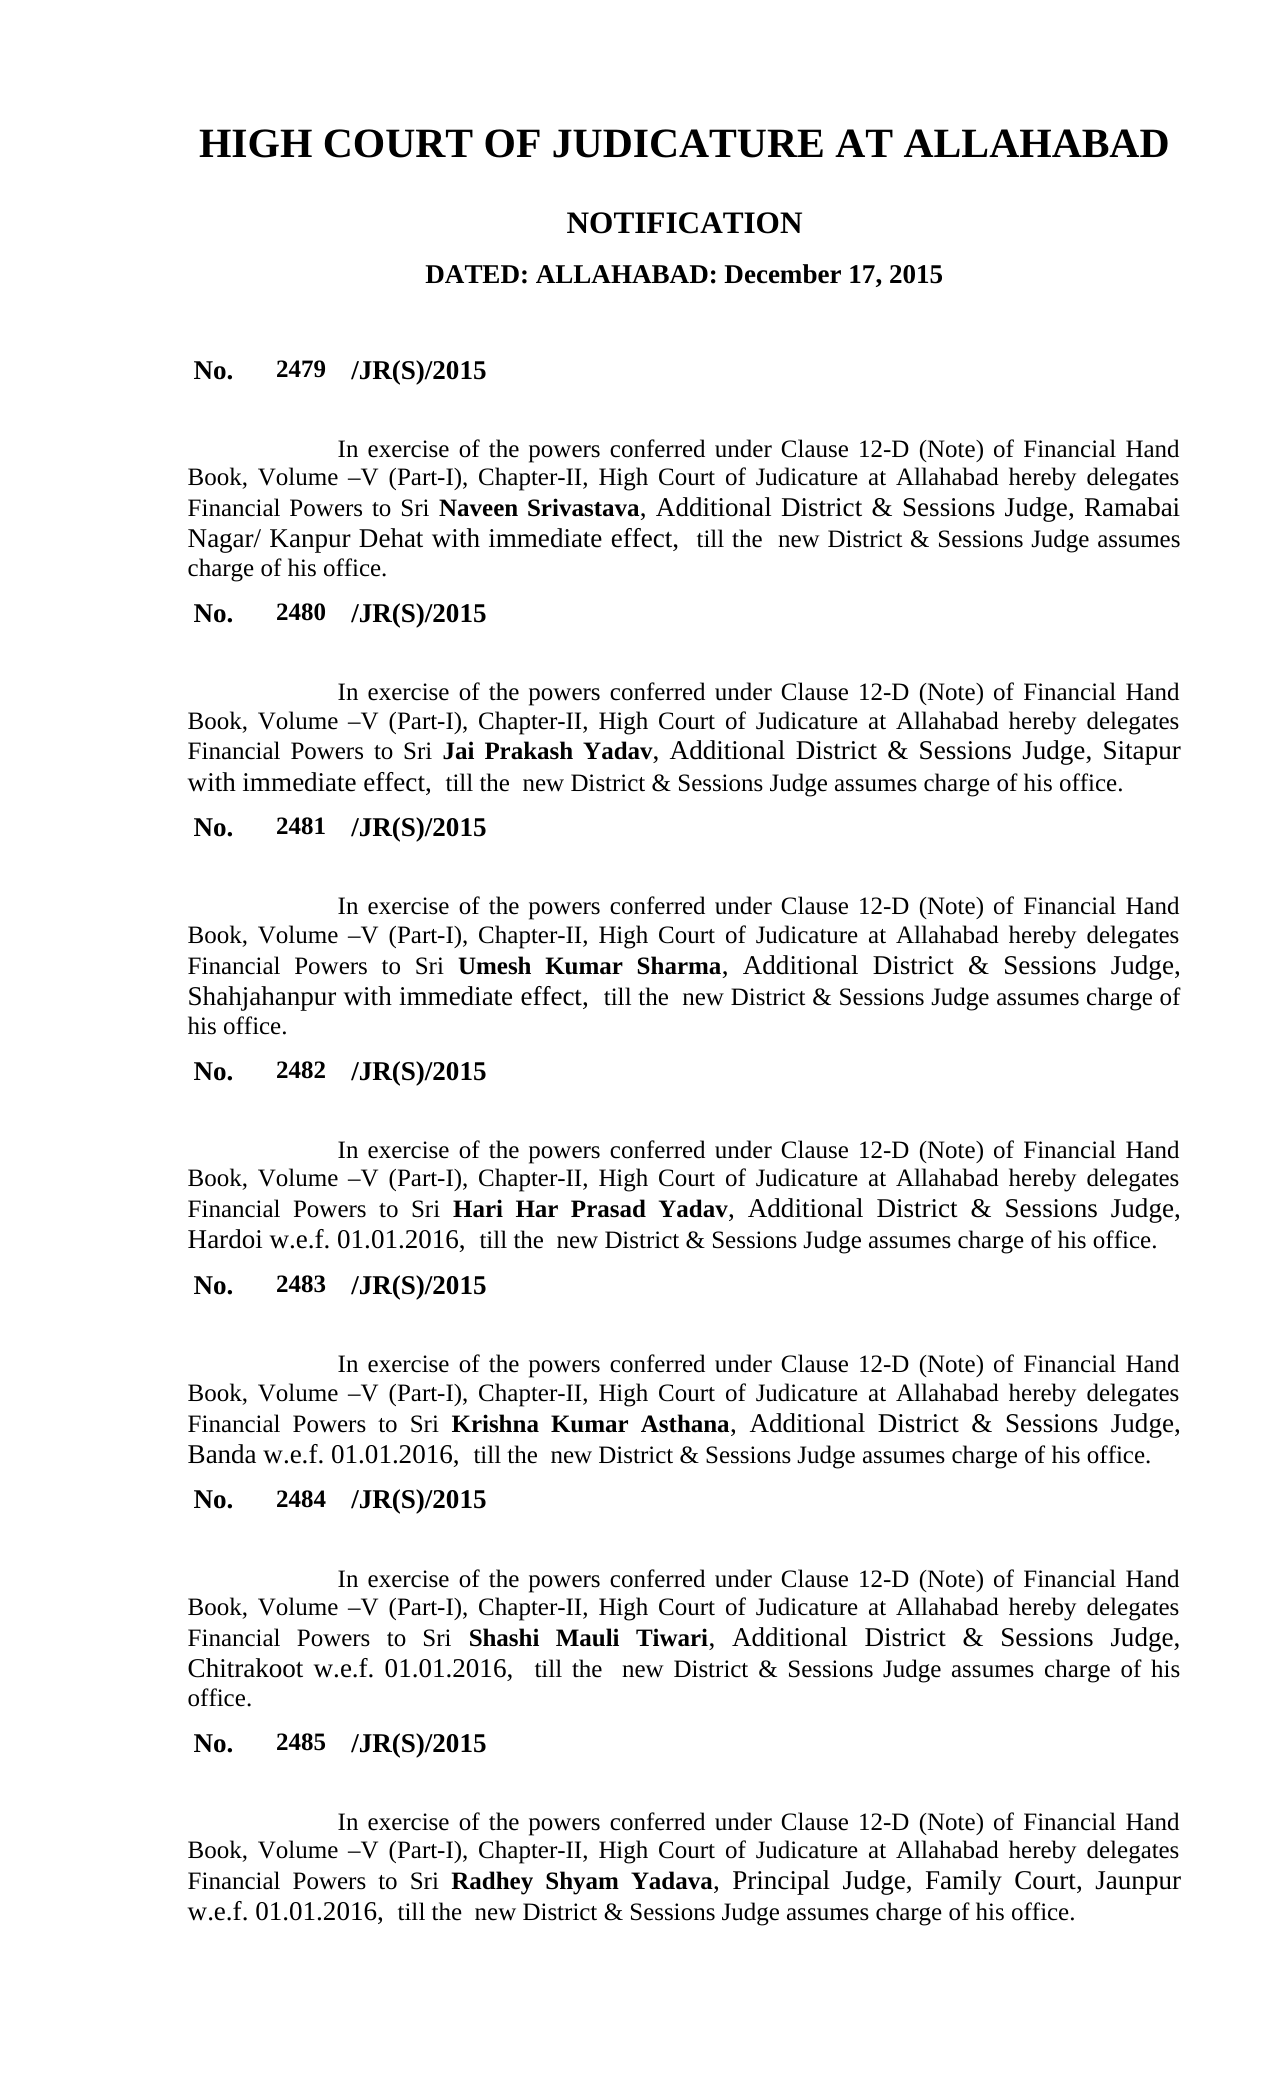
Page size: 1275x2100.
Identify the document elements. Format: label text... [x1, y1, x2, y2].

table_header /JR(S)/2015 [345, 591, 553, 637]
text In exercise of the powers conferred under Clause 12-D (Note) of Financial Hand Book, Volume –V (Part-I), Chapter-II, High Court of Judicature at Allahabad hereby delegates Financial Powers to Sri Radhey Shyam Yadava, Principal Judge, Family Court, Jaunpur w.e.f. 01.01.2016, till the new District & Sessions Judge assumes charge of his office. [187, 1807, 1181, 1927]
table_header /JR(S)/2015 [345, 1721, 553, 1767]
text In exercise of the powers conferred under Clause 12-D (Note) of Financial Hand Book, Volume –V (Part-I), Chapter-II, High Court of Judicature at Allahabad hereby delegates Financial Powers to Sri Krishna Kumar Asthana, Additional District & Sessions Judge, Banda w.e.f. 01.01.2016, till the new District & Sessions Judge assumes charge of his office. [187, 1349, 1181, 1469]
table_header No. [188, 348, 256, 394]
table_header /JR(S)/2015 [345, 1478, 553, 1523]
table_header No. [188, 591, 256, 637]
table_header No. [188, 1264, 256, 1309]
table_header 2484 [256, 1478, 345, 1523]
text In exercise of the powers conferred under Clause 12-D (Note) of Financial Hand Book, Volume –V (Part-I), Chapter-II, High Court of Judicature at Allahabad hereby delegates Financial Powers to Sri Hari Har Prasad Yadav, Additional District & Sessions Judge, Hardoi w.e.f. 01.01.2016, till the new District & Sessions Judge assumes charge of his office. [187, 1135, 1181, 1254]
table_header /JR(S)/2015 [345, 348, 553, 394]
table_header 2485 [256, 1721, 345, 1767]
text HIGH COURT OF JUDICATURE AT ALLAHABAD [187, 118, 1181, 166]
table_header 2483 [256, 1264, 345, 1309]
table_header 2482 [256, 1049, 345, 1094]
table_header 2480 [256, 591, 345, 637]
subtitle NOTIFICATION [187, 204, 1181, 240]
table_header No. [188, 806, 256, 851]
subtitle DATED: ALLAHABAD: December 17, 2015 [187, 258, 1181, 289]
table_header /JR(S)/2015 [345, 1264, 553, 1309]
table_header 2481 [256, 806, 345, 851]
table_header No. [188, 1049, 256, 1094]
table_header 2479 [256, 348, 345, 394]
table_header No. [188, 1721, 256, 1767]
table_header No. [188, 1478, 256, 1523]
table_header /JR(S)/2015 [345, 1049, 553, 1094]
text In exercise of the powers conferred under Clause 12-D (Note) of Financial Hand Book, Volume –V (Part-I), Chapter-II, High Court of Judicature at Allahabad hereby delegates Financial Powers to Sri Naveen Srivastava, Additional District & Sessions Judge, Ramabai Nagar/ Kanpur Dehat with immediate effect, till the new District & Sessions Judge assumes charge of his office. [187, 434, 1181, 582]
text In exercise of the powers conferred under Clause 12-D (Note) of Financial Hand Book, Volume –V (Part-I), Chapter-II, High Court of Judicature at Allahabad hereby delegates Financial Powers to Sri Umesh Kumar Sharma, Additional District & Sessions Judge, Shahjahanpur with immediate effect, till the new District & Sessions Judge assumes charge of his office. [187, 891, 1181, 1040]
text In exercise of the powers conferred under Clause 12-D (Note) of Financial Hand Book, Volume –V (Part-I), Chapter-II, High Court of Judicature at Allahabad hereby delegates Financial Powers to Sri Shashi Mauli Tiwari, Additional District & Sessions Judge, Chitrakoot w.e.f. 01.01.2016, till the new District & Sessions Judge assumes charge of his office. [187, 1564, 1181, 1712]
text In exercise of the powers conferred under Clause 12-D (Note) of Financial Hand Book, Volume –V (Part-I), Chapter-II, High Court of Judicature at Allahabad hereby delegates Financial Powers to Sri Jai Prakash Yadav, Additional District & Sessions Judge, Sitapur with immediate effect, till the new District & Sessions Judge assumes charge of his office. [187, 677, 1181, 797]
table_header /JR(S)/2015 [345, 806, 553, 851]
